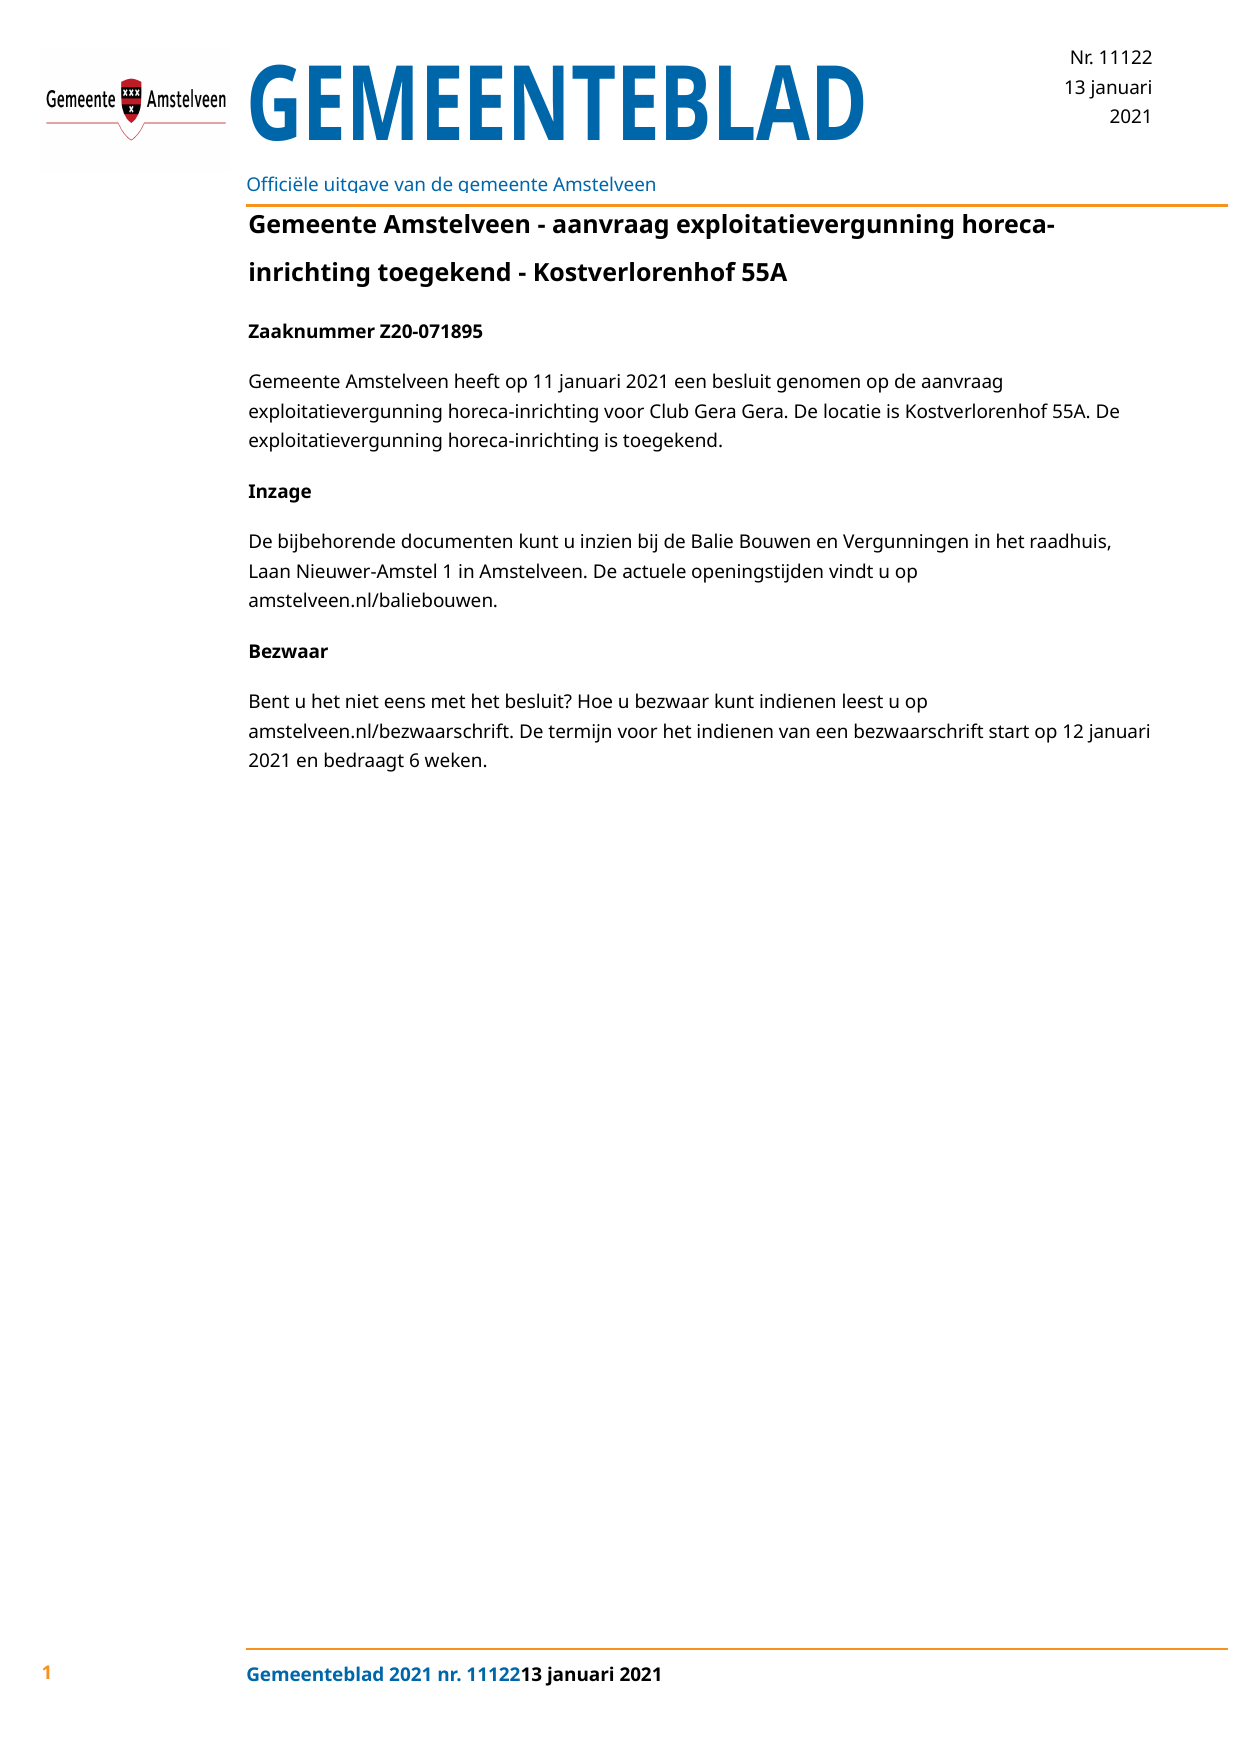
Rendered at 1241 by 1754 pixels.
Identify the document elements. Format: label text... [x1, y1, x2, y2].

text Bezwaar [248, 638, 1152, 664]
text Gemeente Amstelveen - aanvraag exploitatievergunning horeca-inrichting toegekend - Kostverlorenhof 55A [248, 207, 1152, 288]
text Inzage [248, 478, 1152, 504]
text Gemeente Amstelveen heeft op 11 januari 2021 een besluit genomen op de aanvraag exploitatievergunning horeca-inrichting voor Club Gera Gera. De locatie is Kostverlorenhof 55A. De exploitatievergunning horeca-inrichting is toegekend. [248, 368, 1152, 453]
text Zaaknummer Z20-071895 [248, 318, 1152, 344]
text Bent u het niet eens met het besluit? Hoe u bezwaar kunt indienen leest u op amstelveen.nl/bezwaarschrift. De termijn voor het indienen van een bezwaarschrift start op 12 januari 2021 en bedraagt 6 weken. [248, 688, 1152, 773]
text De bijbehorende documenten kunt u inzien bij de Balie Bouwen en Vergunningen in het raadhuis, Laan Nieuwer-Amstel 1 in Amstelveen. De actuele openingstijden vindt u op amstelveen.nl/baliebouwen. [248, 528, 1152, 613]
picture [41, 47, 231, 172]
